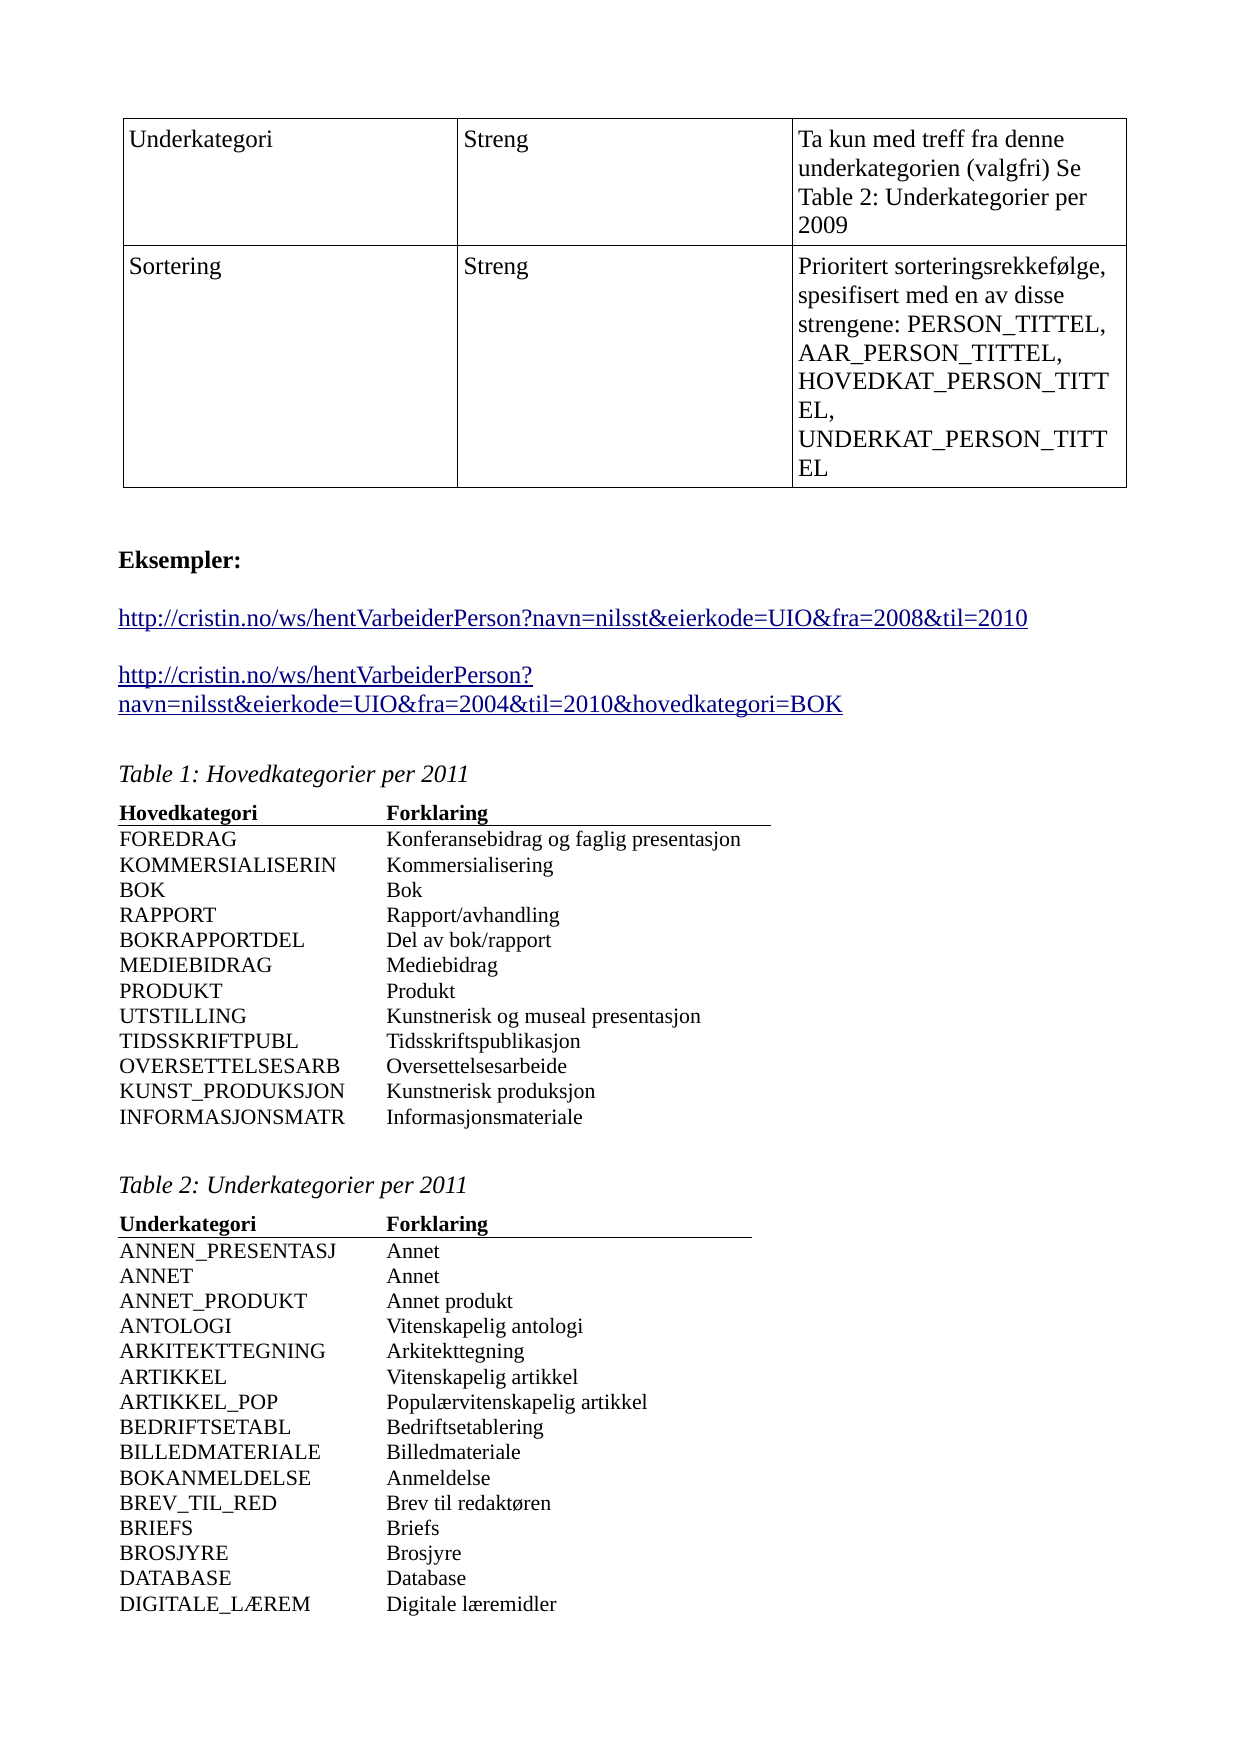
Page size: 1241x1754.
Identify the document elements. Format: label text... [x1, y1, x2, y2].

table_cell Bok [385, 877, 771, 902]
table_cell Digitale læremidler [385, 1591, 752, 1616]
table_cell Mediebidrag [385, 953, 771, 978]
table_cell ANNEN_PRESENTASJ [118, 1238, 385, 1263]
text http://cristin.no/ws/hentVarbeiderPerson?navn=nilsst&eierkode=UIO&fra=2004&til=2010&hovedkategori=BOK [118, 660, 1122, 718]
table_cell Vitenskapelig antologi [385, 1313, 752, 1338]
table_cell Annet [385, 1263, 752, 1288]
table_header Forklaring [385, 800, 771, 825]
table_cell Anmeldelse [385, 1465, 752, 1490]
text Table 2: Underkategorier per 2011 [118, 1170, 1122, 1199]
table_cell Oversettelsesarbeide [385, 1053, 771, 1078]
table_header Hovedkategori [118, 800, 385, 825]
table_cell Prioritert sorteringsrekkefølge, spesifisert med en av disse strengene: PERSON_TITTEL, AAR_PERSON_TITTEL, HOVEDKAT_PERSON_TITTEL, UNDERKAT_PERSON_TITTEL [793, 246, 1126, 487]
table_cell BROSJYRE [118, 1540, 385, 1565]
table_cell Brev til redaktøren [385, 1490, 752, 1515]
table_cell ARKITEKTTEGNING [118, 1339, 385, 1364]
table_cell Bedriftsetablering [385, 1414, 752, 1439]
table_cell Kommersialisering [385, 852, 771, 877]
table_header Forklaring [385, 1211, 752, 1237]
table_cell Sortering [124, 246, 457, 487]
table_cell Billedmateriale [385, 1439, 752, 1464]
table_cell DATABASE [118, 1565, 385, 1591]
table_cell Database [385, 1565, 752, 1591]
table_cell OVERSETTELSESARB [118, 1053, 385, 1078]
table_cell RAPPORT [118, 902, 385, 927]
table_cell Produkt [385, 978, 771, 1003]
table_cell TIDSSKRIFTPUBL [118, 1028, 385, 1053]
table_cell Briefs [385, 1515, 752, 1540]
table_cell Ta kun med treff fra denne underkategorien (valgfri) Se Table 2: Underkategorier per 2009 [793, 119, 1126, 245]
table_cell BOKRAPPORTDEL [118, 927, 385, 952]
table_cell BEDRIFTSETABL [118, 1414, 385, 1439]
table_cell Annet [385, 1238, 752, 1263]
table_cell Konferansebidrag og faglig presentasjon [385, 826, 771, 852]
table_cell PRODUKT [118, 978, 385, 1003]
table_cell KUNST_PRODUKSJON [118, 1079, 385, 1104]
table_cell Brosjyre [385, 1540, 752, 1565]
table_cell Streng [458, 246, 792, 487]
table_cell FOREDRAG [118, 826, 385, 852]
table_cell Kunstnerisk produksjon [385, 1079, 771, 1104]
table_header Underkategori [118, 1211, 385, 1237]
table_cell UTSTILLING [118, 1003, 385, 1028]
text Eksempler: [118, 545, 1122, 574]
table_cell MEDIEBIDRAG [118, 953, 385, 978]
table_cell ANTOLOGI [118, 1313, 385, 1338]
table_cell Kunstnerisk og museal presentasjon [385, 1003, 771, 1028]
table_cell BREV_TIL_RED [118, 1490, 385, 1515]
table_cell Informasjonsmateriale [385, 1104, 771, 1129]
table_cell Arkitekttegning [385, 1339, 752, 1364]
table_cell Rapport/avhandling [385, 902, 771, 927]
table_cell ANNET_PRODUKT [118, 1288, 385, 1313]
text http://cristin.no/ws/hentVarbeiderPerson?navn=nilsst&eierkode=UIO&fra=2008&til=2010 [118, 603, 1122, 631]
table_cell ARTIKKEL [118, 1364, 385, 1389]
table_cell BOK [118, 877, 385, 902]
table_cell Underkategori [124, 119, 457, 245]
table_cell BILLEDMATERIALE [118, 1439, 385, 1464]
table_cell Annet produkt [385, 1288, 752, 1313]
table_cell ANNET [118, 1263, 385, 1288]
table_cell KOMMERSIALISERIN [118, 852, 385, 877]
text Table 1: Hovedkategorier per 2011 [118, 759, 1122, 788]
table_cell Streng [458, 119, 792, 245]
table_cell Vitenskapelig artikkel [385, 1364, 752, 1389]
table_cell Tidsskriftspublikasjon [385, 1028, 771, 1053]
table_cell BOKANMELDELSE [118, 1465, 385, 1490]
table_cell DIGITALE_LÆREM [118, 1591, 385, 1616]
table_cell ARTIKKEL_POP [118, 1389, 385, 1414]
table_cell INFORMASJONSMATR [118, 1104, 385, 1129]
table_cell Del av bok/rapport [385, 927, 771, 952]
table_cell Populærvitenskapelig artikkel [385, 1389, 752, 1414]
table_cell BRIEFS [118, 1515, 385, 1540]
